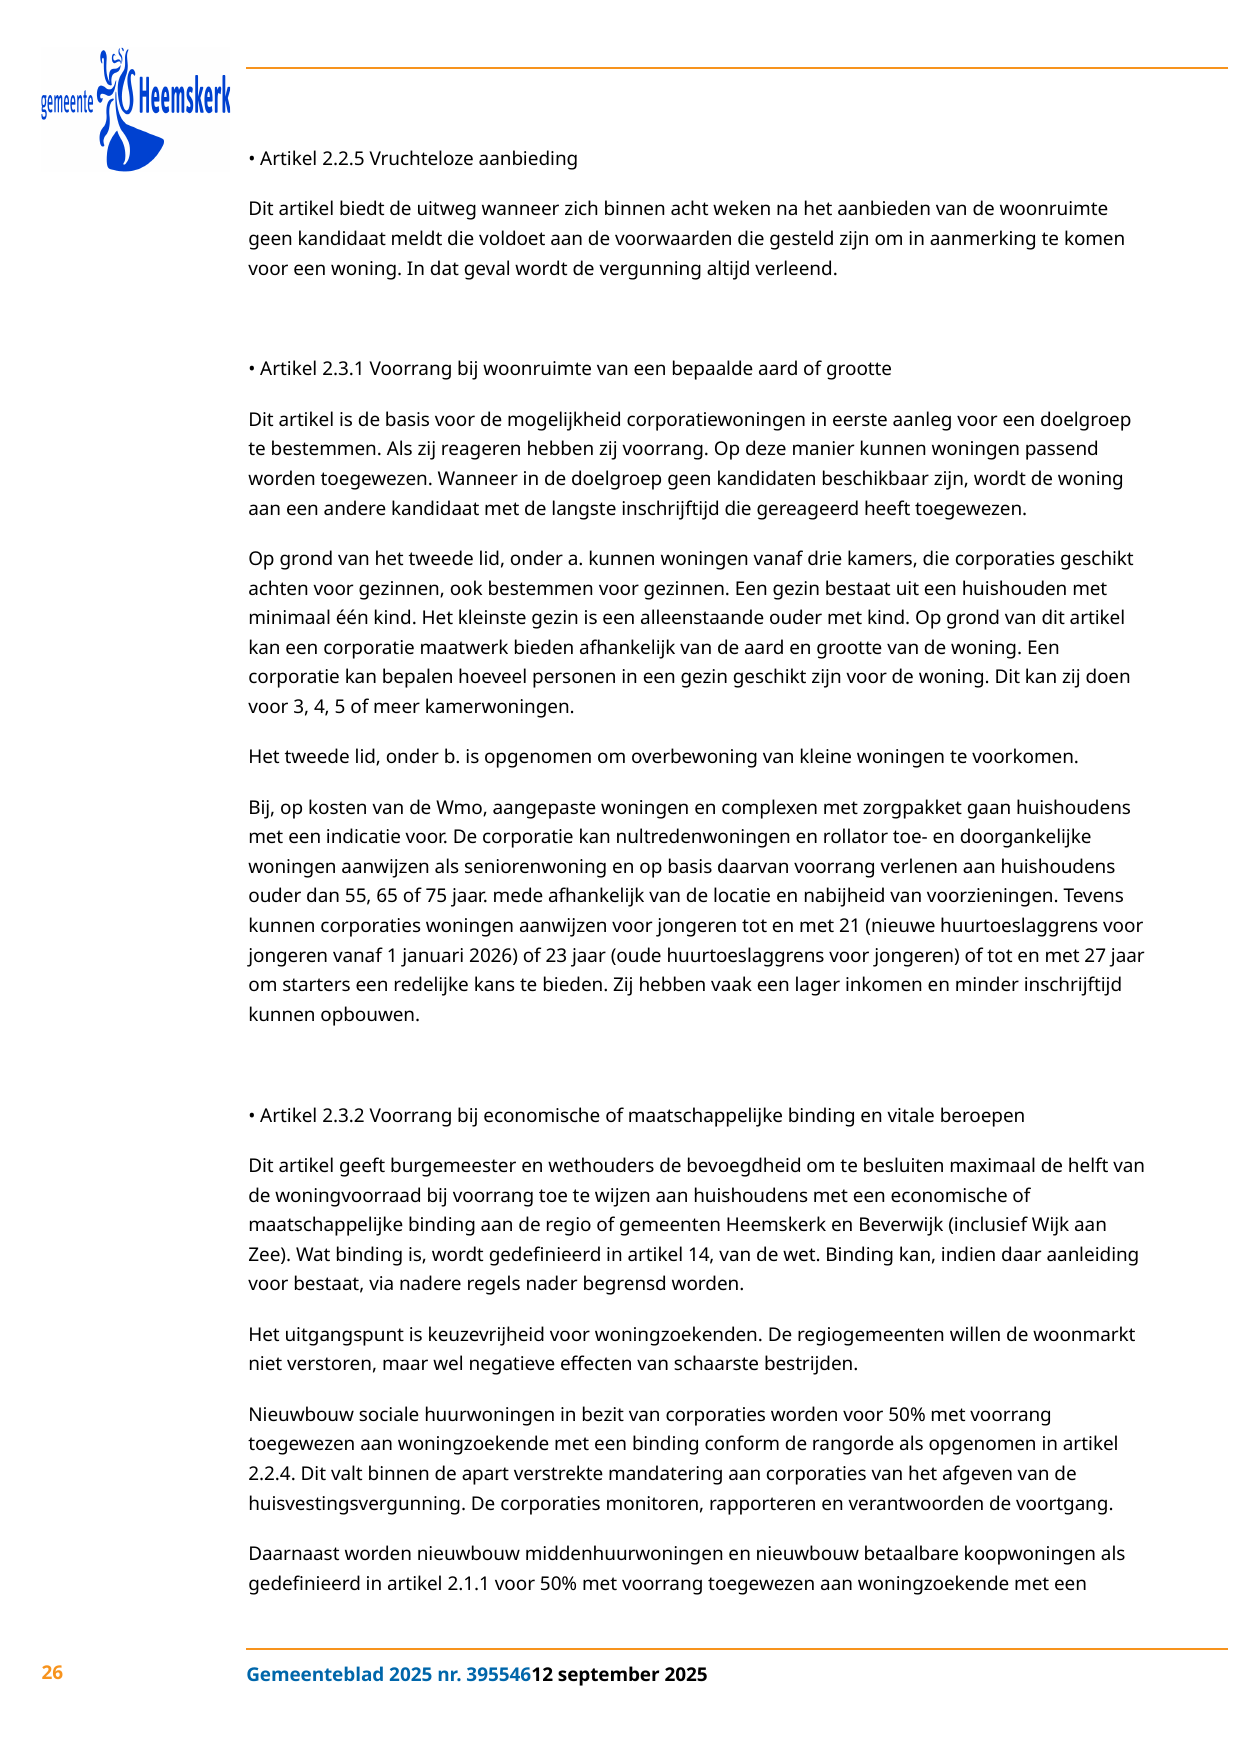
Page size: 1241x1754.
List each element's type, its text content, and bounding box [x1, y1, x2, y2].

text Op grond van het tweede lid, onder a. kunnen woningen vanaf drie kamers, die corporaties geschikt achten voor gezinnen, ook bestemmen voor gezinnen. Een gezin bestaat uit een huishouden met minimaal één kind. Het kleinste gezin is een alleenstaande ouder met kind. Op grond van dit artikel kan een corporatie maatwerk bieden afhankelijk van de aard en grootte van de woning. Een corporatie kan bepalen hoeveel personen in een gezin geschikt zijn voor de woning. Dit kan zij doen voor 3, 4, 5 of meer kamerwoningen. [248, 545, 1152, 719]
text • Artikel 2.3.1 Voorrang bij woonruimte van een bepaalde aard of grootte [248, 356, 1152, 381]
text Nieuwbouw sociale huurwoningen in bezit van corporaties worden voor 50% met voorrang toegewezen aan woningzoekende met een binding conform de rangorde als opgenomen in artikel 2.2.4. Dit valt binnen de apart verstrekte mandatering aan corporaties van het afgeven van de huisvestingsvergunning. De corporaties monitoren, rapporteren en verantwoorden de voortgang. [248, 1401, 1152, 1516]
text Bij, op kosten van de Wmo, aangepaste woningen en complexen met zorgpakket gaan huishoudens met een indicatie voor. De corporatie kan nultredenwoningen en rollator toe- en doorgankelijke woningen aanwijzen als seniorenwoning en op basis daarvan voorrang verlenen aan huishoudens ouder dan 55, 65 of 75 jaar. mede afhankelijk van de locatie en nabijheid van voorzieningen. Tevens kunnen corporaties woningen aanwijzen voor jongeren tot en met 21 (nieuwe huurtoeslaggrens voor jongeren vanaf 1 januari 2026) of 23 jaar (oude huurtoeslaggrens voor jongeren) of tot en met 27 jaar om starters een redelijke kans te bieden. Zij hebben vaak een lager inkomen en minder inschrijftijd kunnen opbouwen. [248, 794, 1152, 1027]
text Daarnaast worden nieuwbouw middenhuurwoningen en nieuwbouw betaalbare koopwoningen als gedefinieerd in artikel 2.1.1 voor 50% met voorrang toegewezen aan woningzoekende met een [248, 1540, 1152, 1596]
picture [41, 47, 231, 172]
text • Artikel 2.3.2 Voorrang bij economische of maatschappelijke binding en vitale beroepen [248, 1102, 1152, 1128]
text Dit artikel biedt de uitweg wanneer zich binnen acht weken na het aanbieden van de woonruimte geen kandidaat meldt die voldoet aan de voorwaarden die gesteld zijn om in aanmerking te komen voor een woning. In dat geval wordt de vergunning altijd verleend. [248, 196, 1152, 281]
text Het uitgangspunt is keuzevrijheid voor woningzoekenden. De regiogemeenten willen de woonmarkt niet verstoren, maar wel negatieve effecten van schaarste bestrijden. [248, 1321, 1152, 1376]
text • Artikel 2.2.5 Vruchteloze aanbieding [248, 145, 1152, 171]
text Dit artikel geeft burgemeester en wethouders de bevoegdheid om te besluiten maximaal de helft van de woningvoorraad bij voorrang toe te wijzen aan huishoudens met een economische of maatschappelijke binding aan de regio of gemeenten Heemskerk en Beverwijk (inclusief Wijk aan Zee). Wat binding is, wordt gedefinieerd in artikel 14, van de wet. Binding kan, indien daar aanleiding voor bestaat, via nadere regels nader begrensd worden. [248, 1152, 1152, 1296]
text Het tweede lid, onder b. is opgenomen om overbewoning van kleine woningen te voorkomen. [248, 743, 1152, 769]
text Dit artikel is de basis voor de mogelijkheid corporatiewoningen in eerste aanleg voor een doelgroep te bestemmen. Als zij reageren hebben zij voorrang. Op deze manier kunnen woningen passend worden toegewezen. Wanneer in de doelgroep geen kandidaten beschikbaar zijn, wordt de woning aan een andere kandidaat met de langste inschrijftijd die gereageerd heeft toegewezen. [248, 406, 1152, 521]
